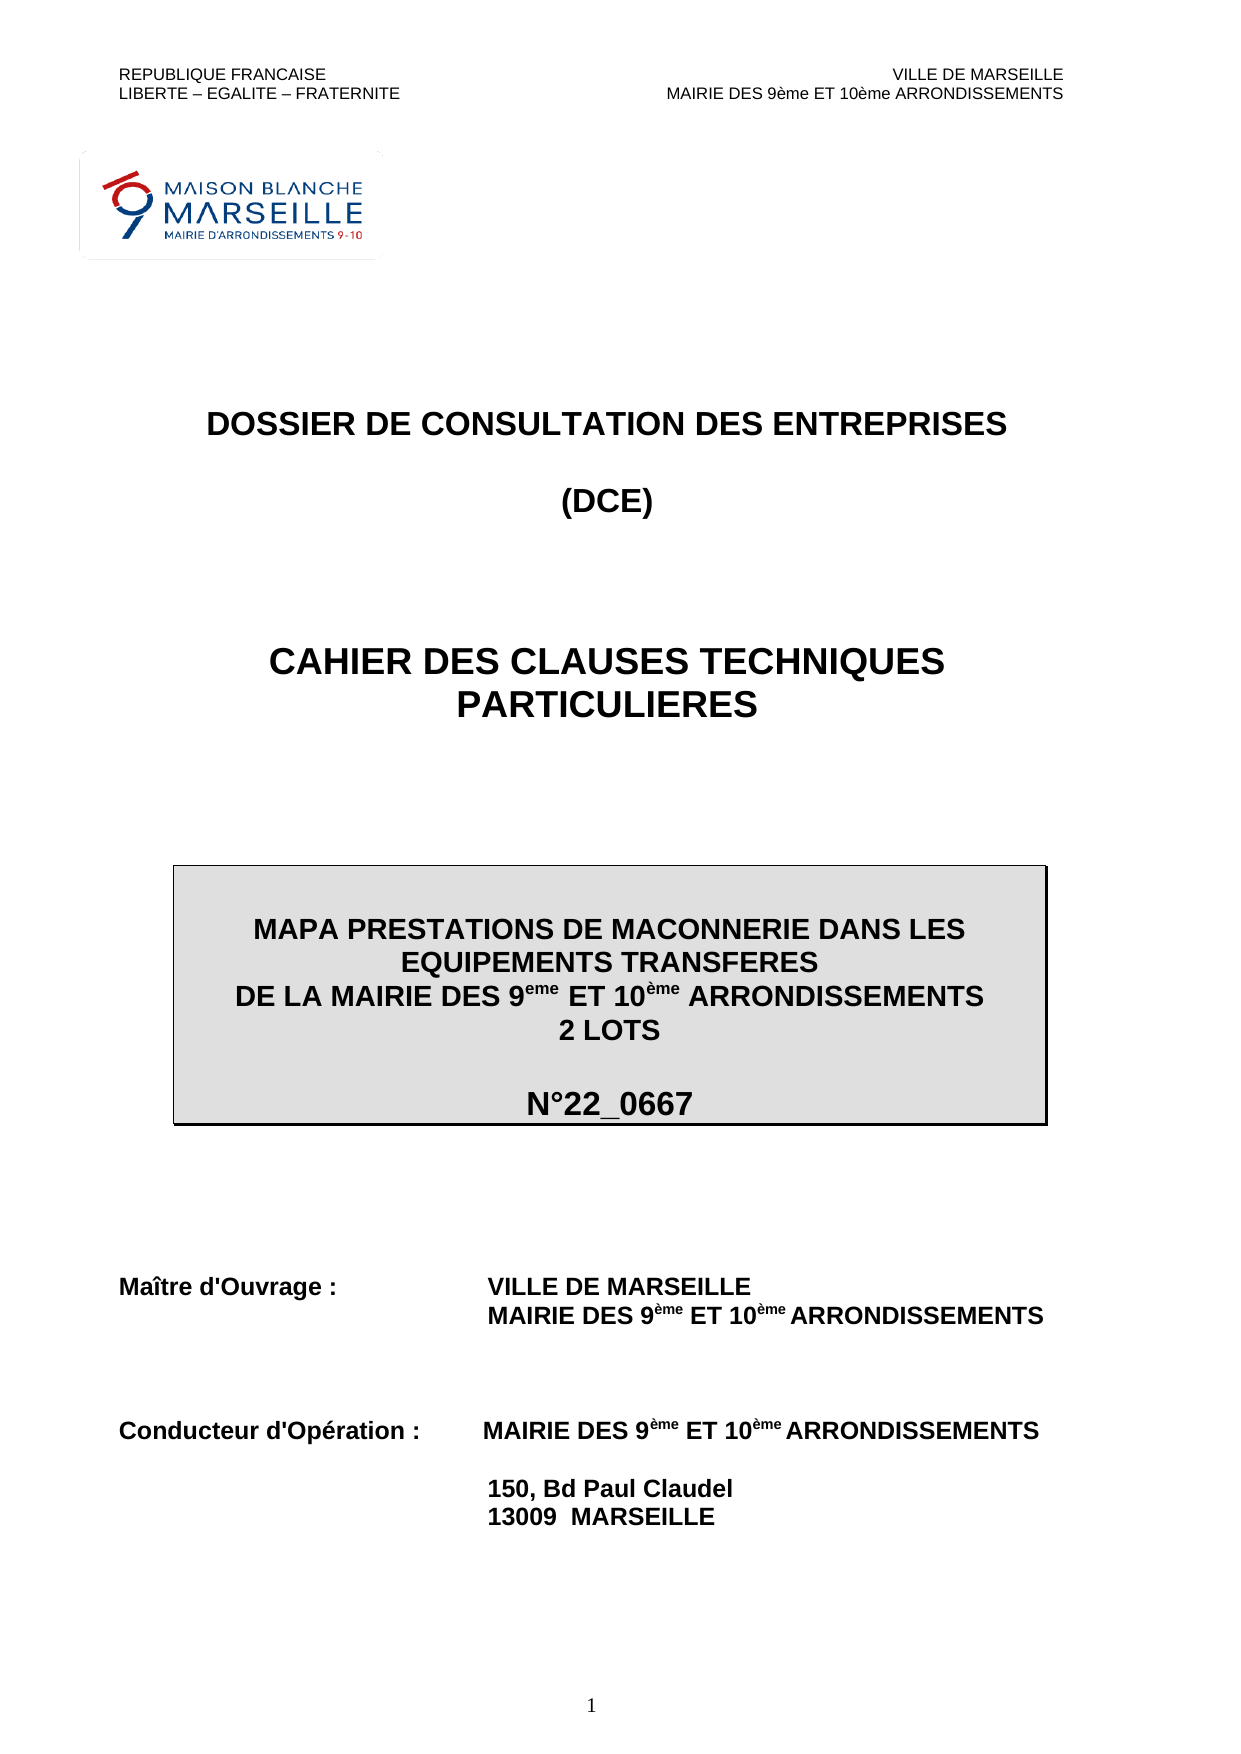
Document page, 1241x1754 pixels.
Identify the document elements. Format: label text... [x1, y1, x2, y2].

text 150, Bd Paul Claudel [119, 1473, 1095, 1502]
text MAIRIE DES 9ème ET 10ème ARRONDISSEMENTS [56, 1301, 1095, 1330]
text (DCE) [119, 481, 1095, 519]
text CAHIER DES CLAUSES TECHNIQUES PARTICULIERES [119, 639, 1095, 726]
text MAPA PRESTATIONS DE MACONNERIE DANS LES EQUIPEMENTS TRANSFERES [174, 911, 1045, 978]
text Conducteur d'Opération : MAIRIE DES 9ème ET 10ème ARRONDISSEMENTS [119, 1387, 1136, 1445]
text N°22_0667 [174, 1083, 1045, 1123]
text DOSSIER DE CONSULTATION DES ENTREPRISES [119, 404, 1095, 443]
text 2 LOTS [174, 1011, 1045, 1045]
text Maître d'Ouvrage : VILLE DE MARSEILLE [56, 1272, 1095, 1301]
picture [77, 148, 385, 261]
text 13009 MARSEILLE [119, 1502, 1095, 1531]
text DE LA MAIRIE DES 9eme ET 10ème ARRONDISSEMENTS [174, 978, 1045, 1011]
